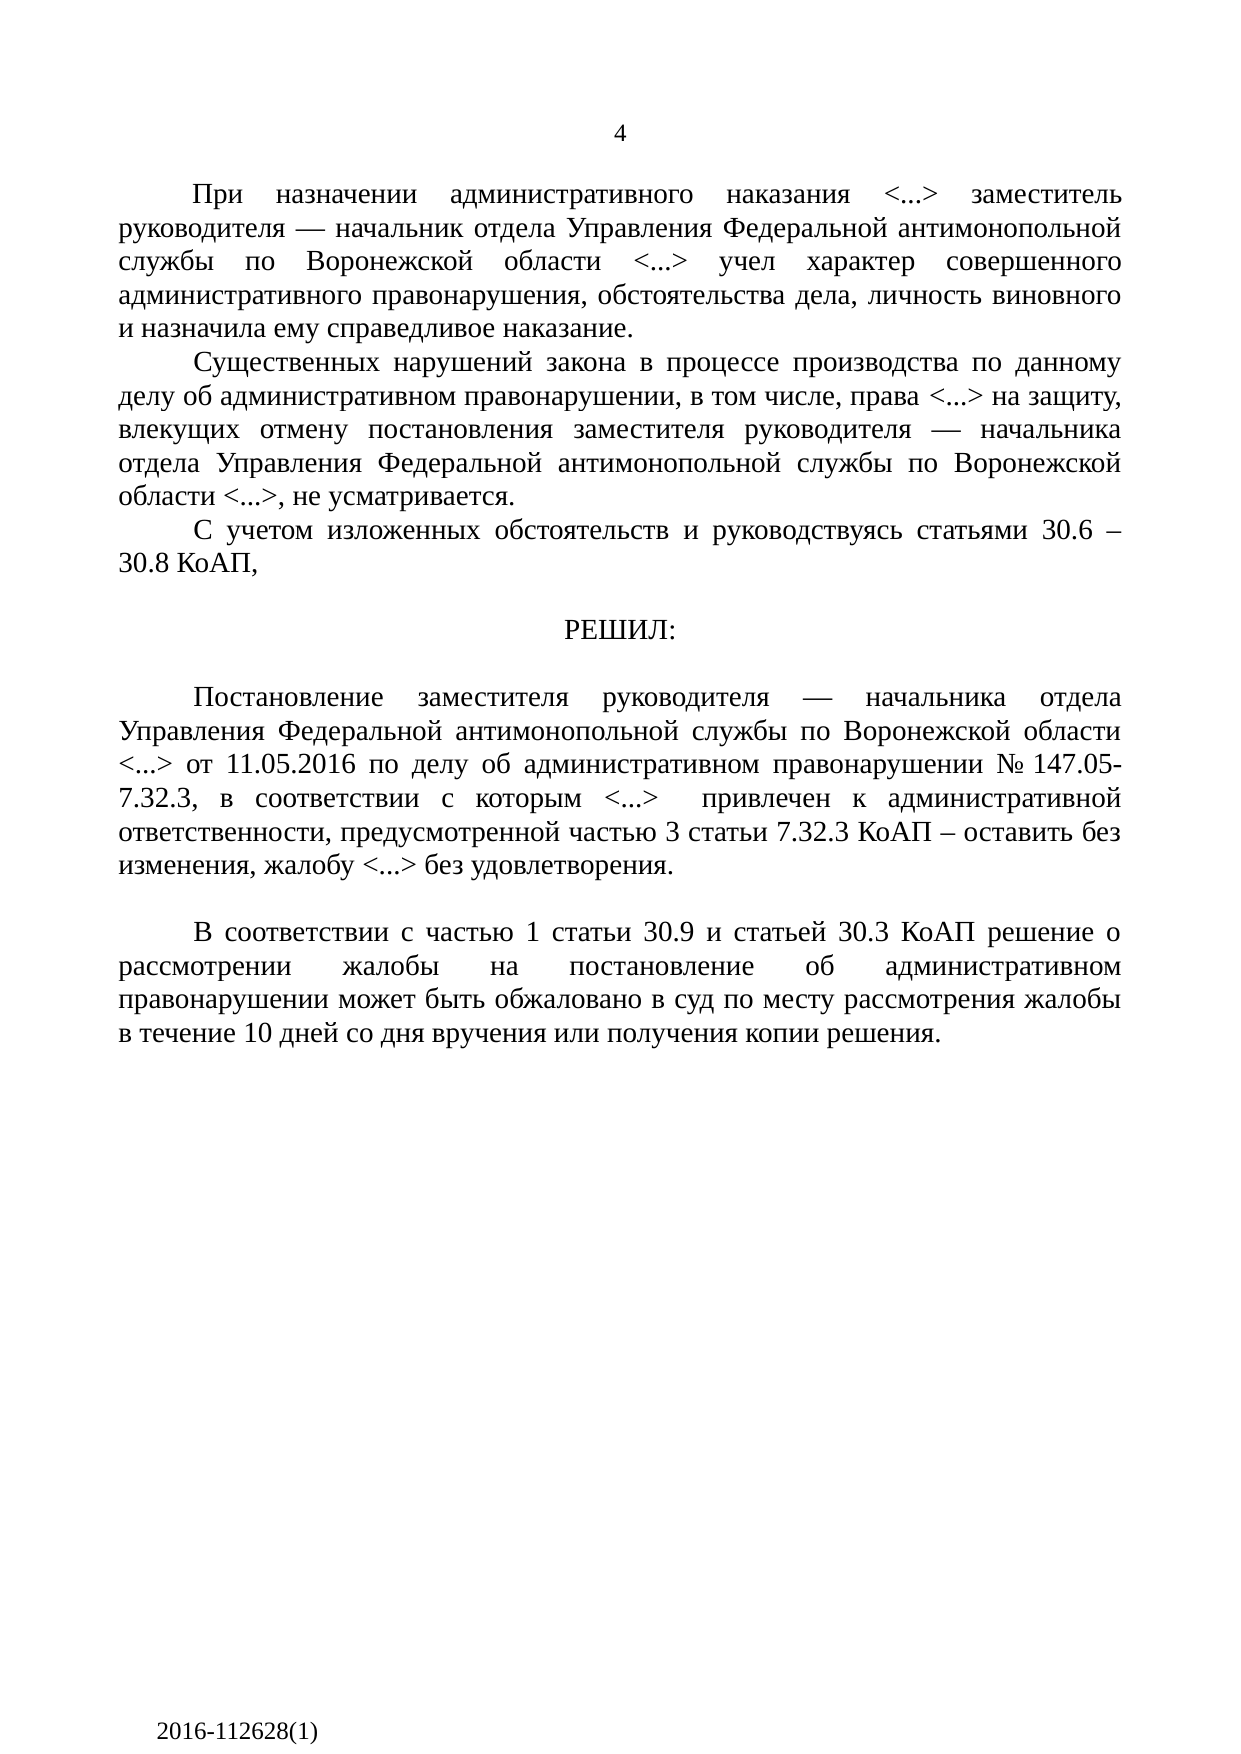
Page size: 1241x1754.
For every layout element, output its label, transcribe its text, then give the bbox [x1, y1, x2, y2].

text В соответствии с частью 1 статьи 30.9 и статьей 30.3 КоАП решение о рассмотрении жалобы на постановление об административном правонарушении может быть обжаловано в суд по месту рассмотрения жалобы в течение 10 дней со дня вручения или получения копии решения. [118, 914, 1122, 1048]
text Существенных нарушений закона в процессе производства по данному делу об административном правонарушении, в том числе, права <...> на защиту, влекущих отмену постановления заместителя руководителя — начальника отдела Управления Федеральной антимонопольной службы по Воронежской области <...>, не усматривается. [118, 344, 1122, 512]
text При назначении административного наказания <...> заместитель руководителя — начальник отдела Управления Федеральной антимонопольной службы по Воронежской области <...> учел характер совершенного административного правонарушения, обстоятельства дела, личность виновного и назначила ему справедливое наказание. [118, 176, 1122, 344]
text С учетом изложенных обстоятельств и руководствуясь статьями 30.6 – 30.8 КоАП, [118, 512, 1122, 579]
text Постановление заместителя руководителя — начальника отдела Управления Федеральной антимонопольной службы по Воронежской области <...> от 11.05.2016 по делу об административном правонарушении № 147.05-7.32.3, в соответствии с которым <...> привлечен к административной ответственности, предусмотренной частью 3 статьи 7.32.3 КоАП – оставить без изменения, жалобу <...> без удовлетворения. [118, 679, 1122, 881]
text РЕШИЛ: [118, 612, 1122, 646]
